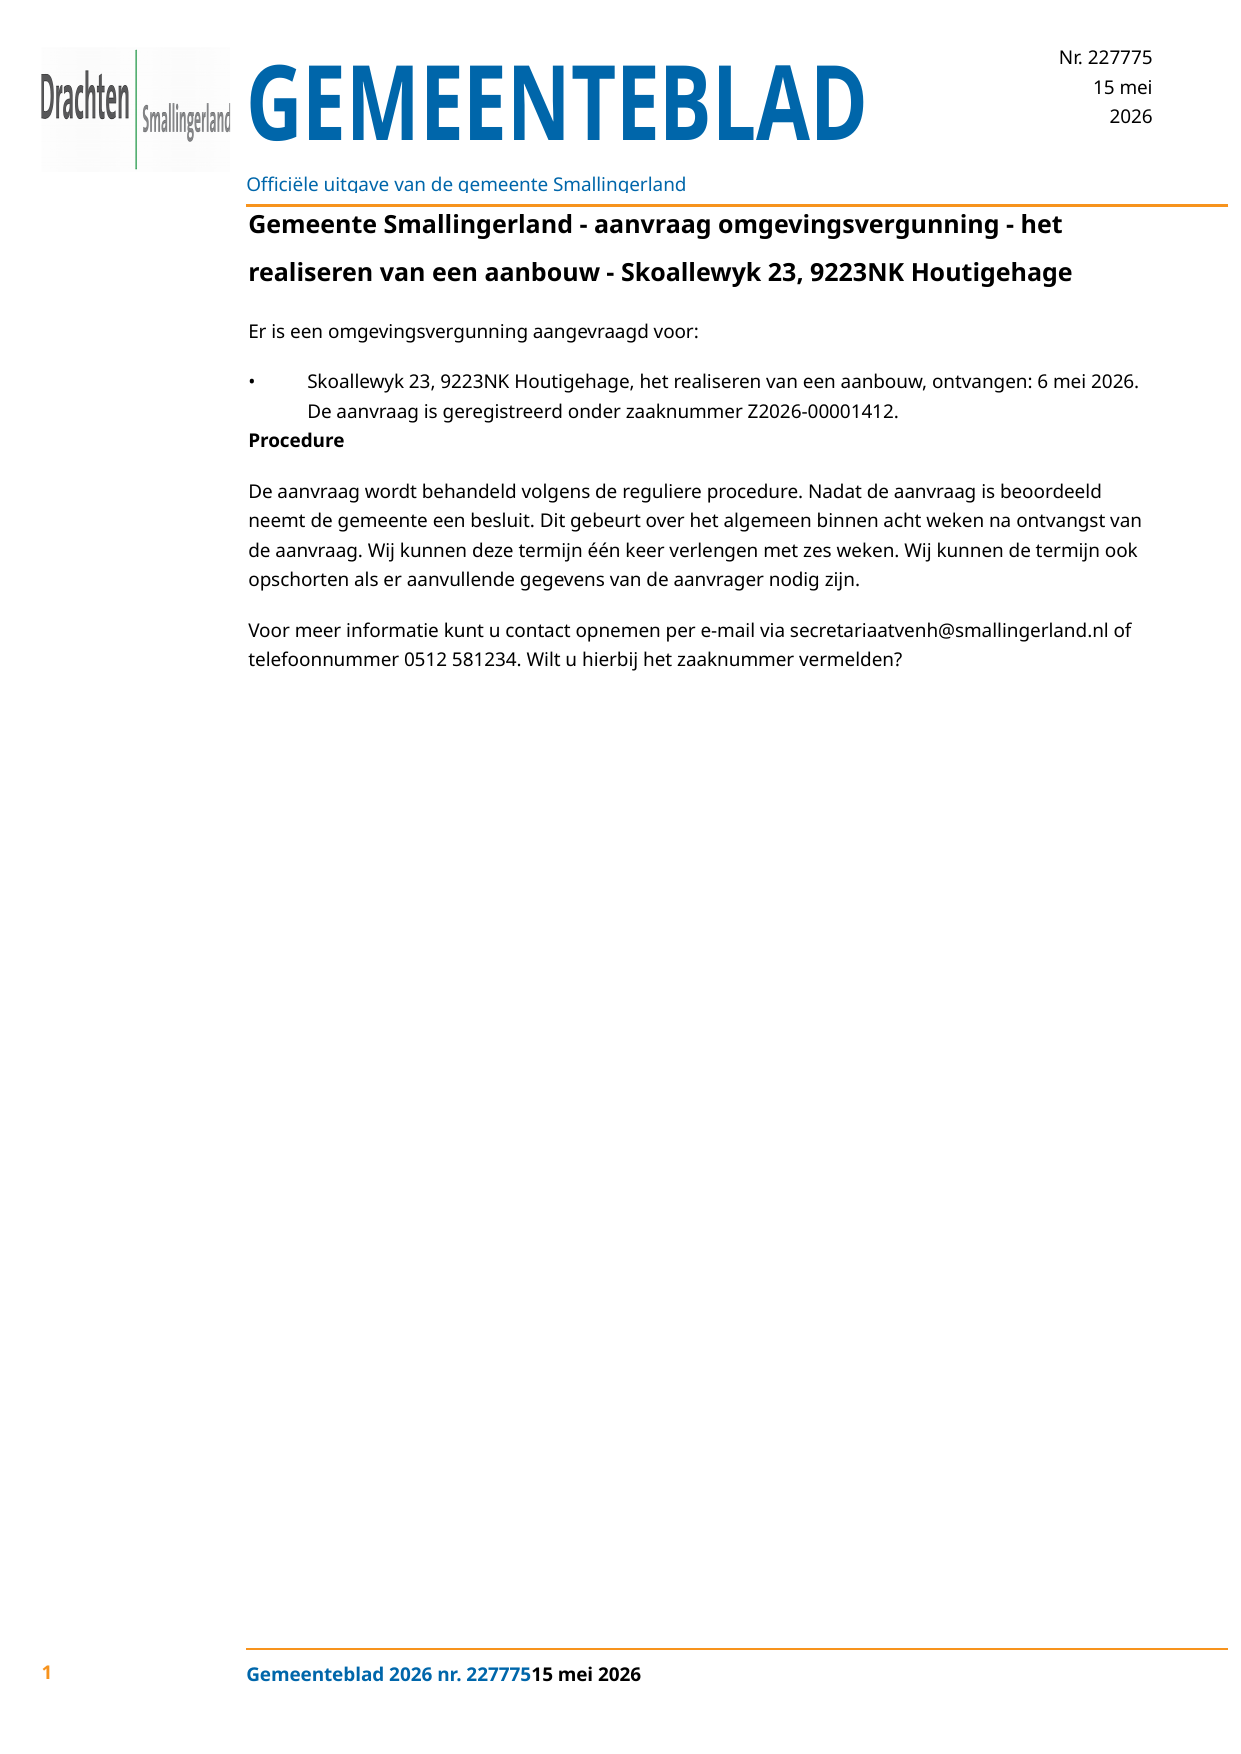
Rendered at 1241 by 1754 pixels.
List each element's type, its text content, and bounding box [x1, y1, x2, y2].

text De aanvraag wordt behandeld volgens de reguliere procedure. Nadat de aanvraag is beoordeeld neemt de gemeente een besluit. Dit gebeurt over het algemeen binnen acht weken na ontvangst van de aanvraag. Wij kunnen deze termijn één keer verlengen met zes weken. Wij kunnen de termijn ook opschorten als er aanvullende gegevens van de aanvrager nodig zijn. [248, 478, 1152, 592]
list Skoallewyk 23, 9223NK Houtigehage, het realiseren van een aanbouw, ontvangen: 6 mei 2026. De aanvraag is geregistreerd onder zaaknummer Z2026-00001412. [248, 368, 1152, 424]
text Voor meer informatie kunt u contact opnemen per e-mail via secretariaatvenh@smallingerland.nl of telefoonnummer 0512 581234. Wilt u hierbij het zaaknummer vermelden? [248, 617, 1152, 672]
picture [41, 47, 231, 172]
text Gemeente Smallingerland - aanvraag omgevingsvergunning - het realiseren van een aanbouw - Skoallewyk 23, 9223NK Houtigehage [248, 207, 1152, 288]
text Er is een omgevingsvergunning aangevraagd voor: [248, 318, 1152, 344]
text Procedure [248, 427, 1152, 453]
